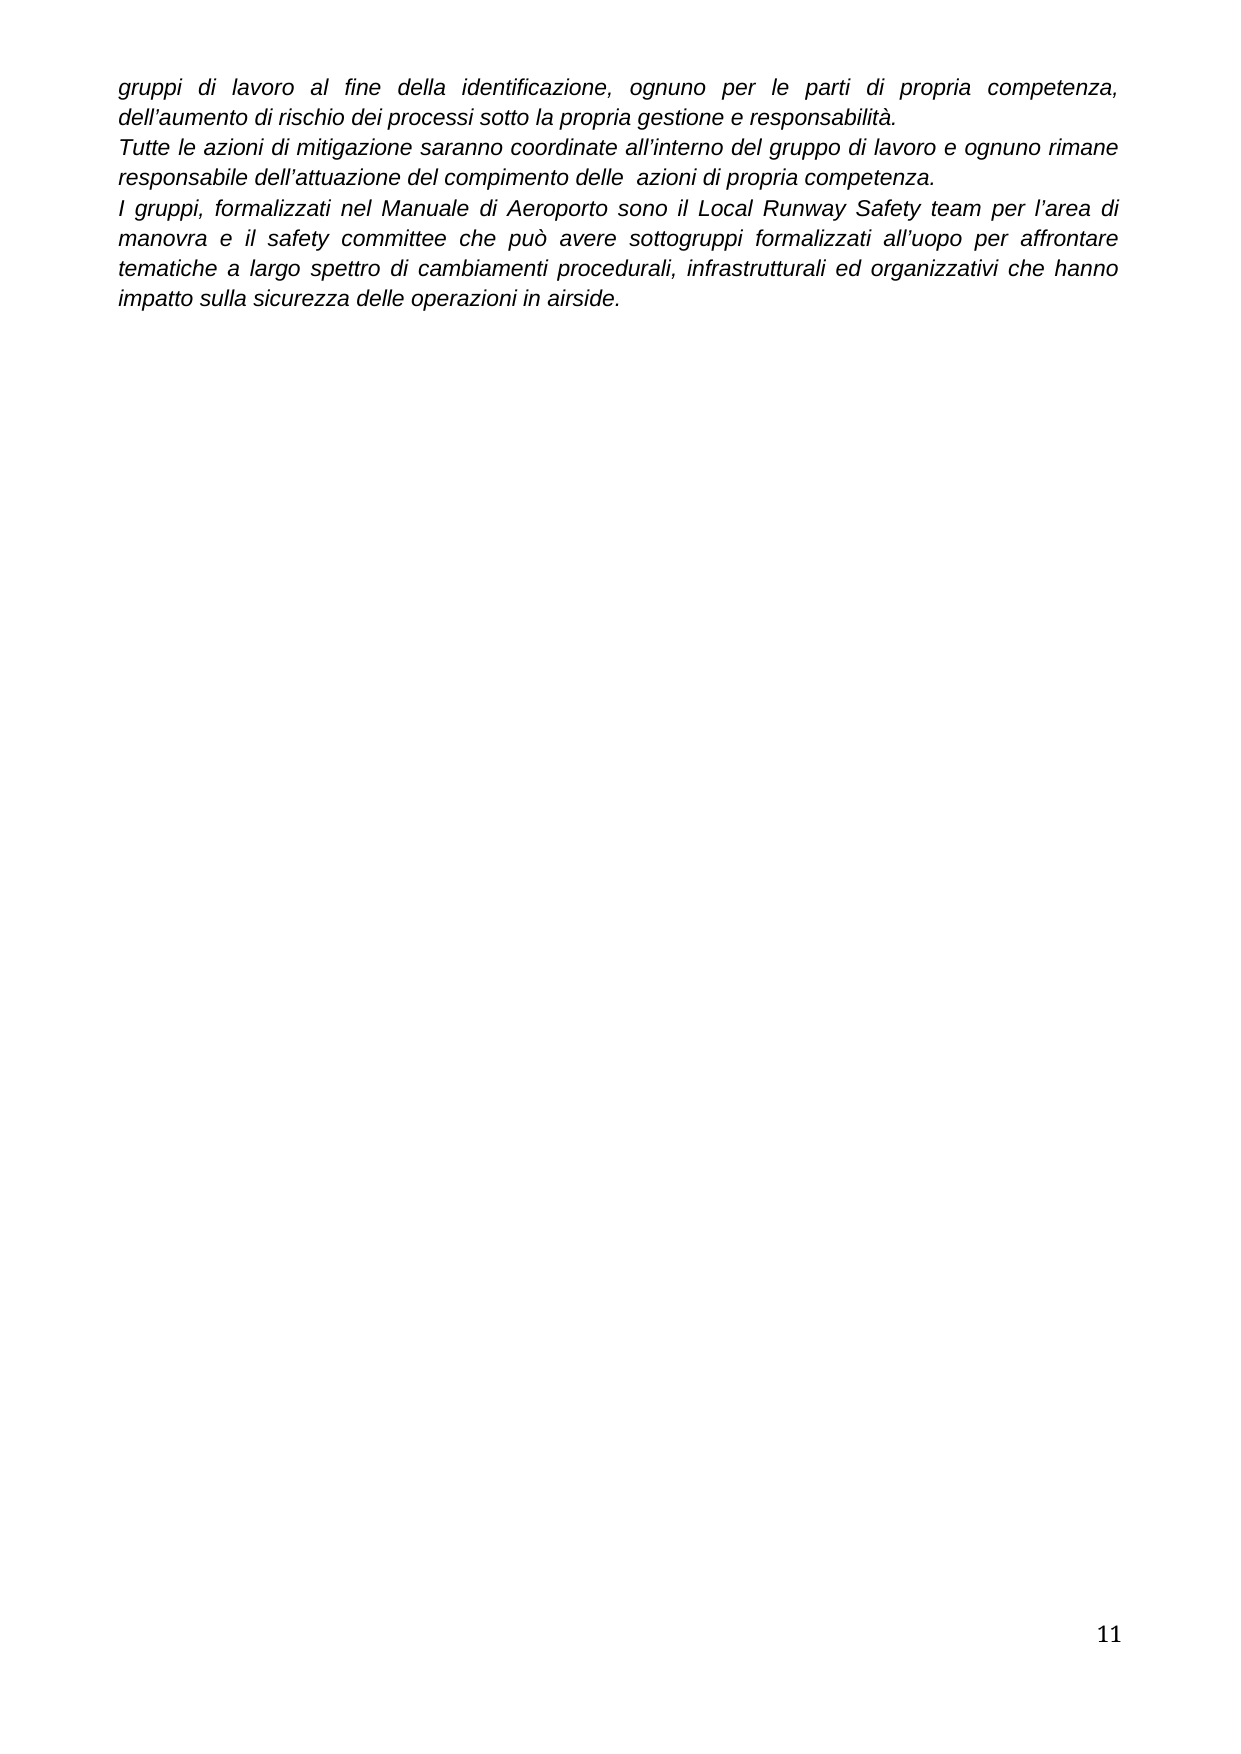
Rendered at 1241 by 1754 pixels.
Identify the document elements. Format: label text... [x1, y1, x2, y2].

text gruppi di lavoro al fine della identificazione, ognuno per le parti di propria competenza, dell’aumento di rischio dei processi sotto la propria gestione e responsabilità. [118, 74, 1122, 130]
text Tutte le azioni di mitigazione saranno coordinate all’interno del gruppo di lavoro e ognuno rimane responsabile dell’attuazione del compimento delle azioni di propria competenza. [118, 134, 1122, 191]
text I gruppi, formalizzati nel Manuale di Aeroporto sono il Local Runway Safety team per l’area di manovra e il safety committee che può avere sottogruppi formalizzati all’uopo per affrontare tematiche a largo spettro di cambiamenti procedurali, infrastrutturali ed organizzativi che hanno impatto sulla sicurezza delle operazioni in airside. [118, 194, 1122, 312]
